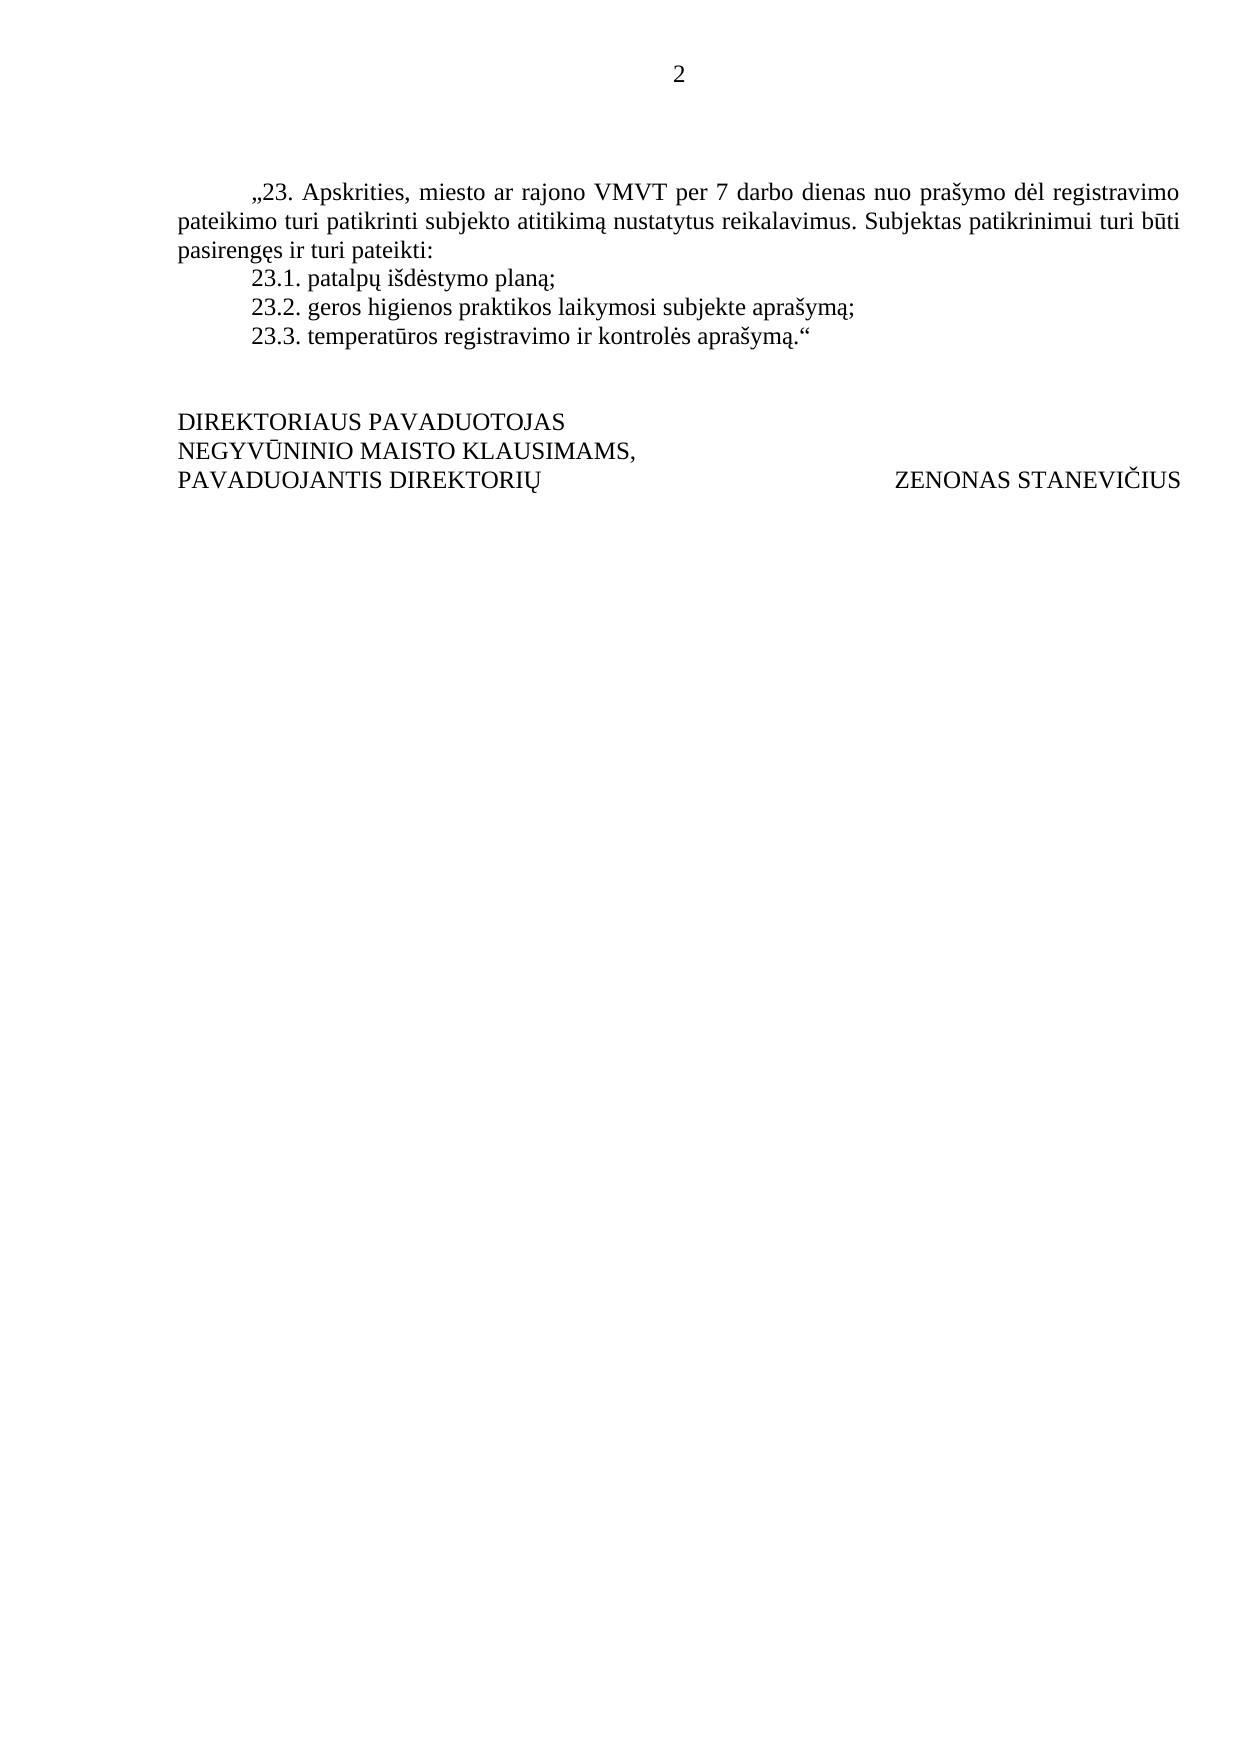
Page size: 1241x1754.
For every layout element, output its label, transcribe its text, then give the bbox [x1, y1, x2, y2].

text 23.2. geros higienos praktikos laikymosi subjekte aprašymą; [177, 292, 1181, 321]
text NEGYVŪNINIO MAISTO KLAUSIMAMS, [177, 436, 1181, 465]
text 23.1. patalpų išdėstymo planą; [177, 263, 1181, 292]
text PAVADUOJANTIS DIREKTORIŲ ZENONAS STANEVIČIUS [177, 465, 1181, 493]
text „23. Apskrities, miesto ar rajono VMVT per 7 darbo dienas nuo prašymo dėl registravimo pateikimo turi patikrinti subjekto atitikimą nustatytus reikalavimus. Subjektas patikrinimui turi būti pasirengęs ir turi pateikti: [177, 177, 1181, 263]
text 23.3. temperatūros registravimo ir kontrolės aprašymą.“ [177, 321, 1181, 350]
text DIREKTORIAUS PAVADUOTOJAS [177, 407, 1181, 436]
